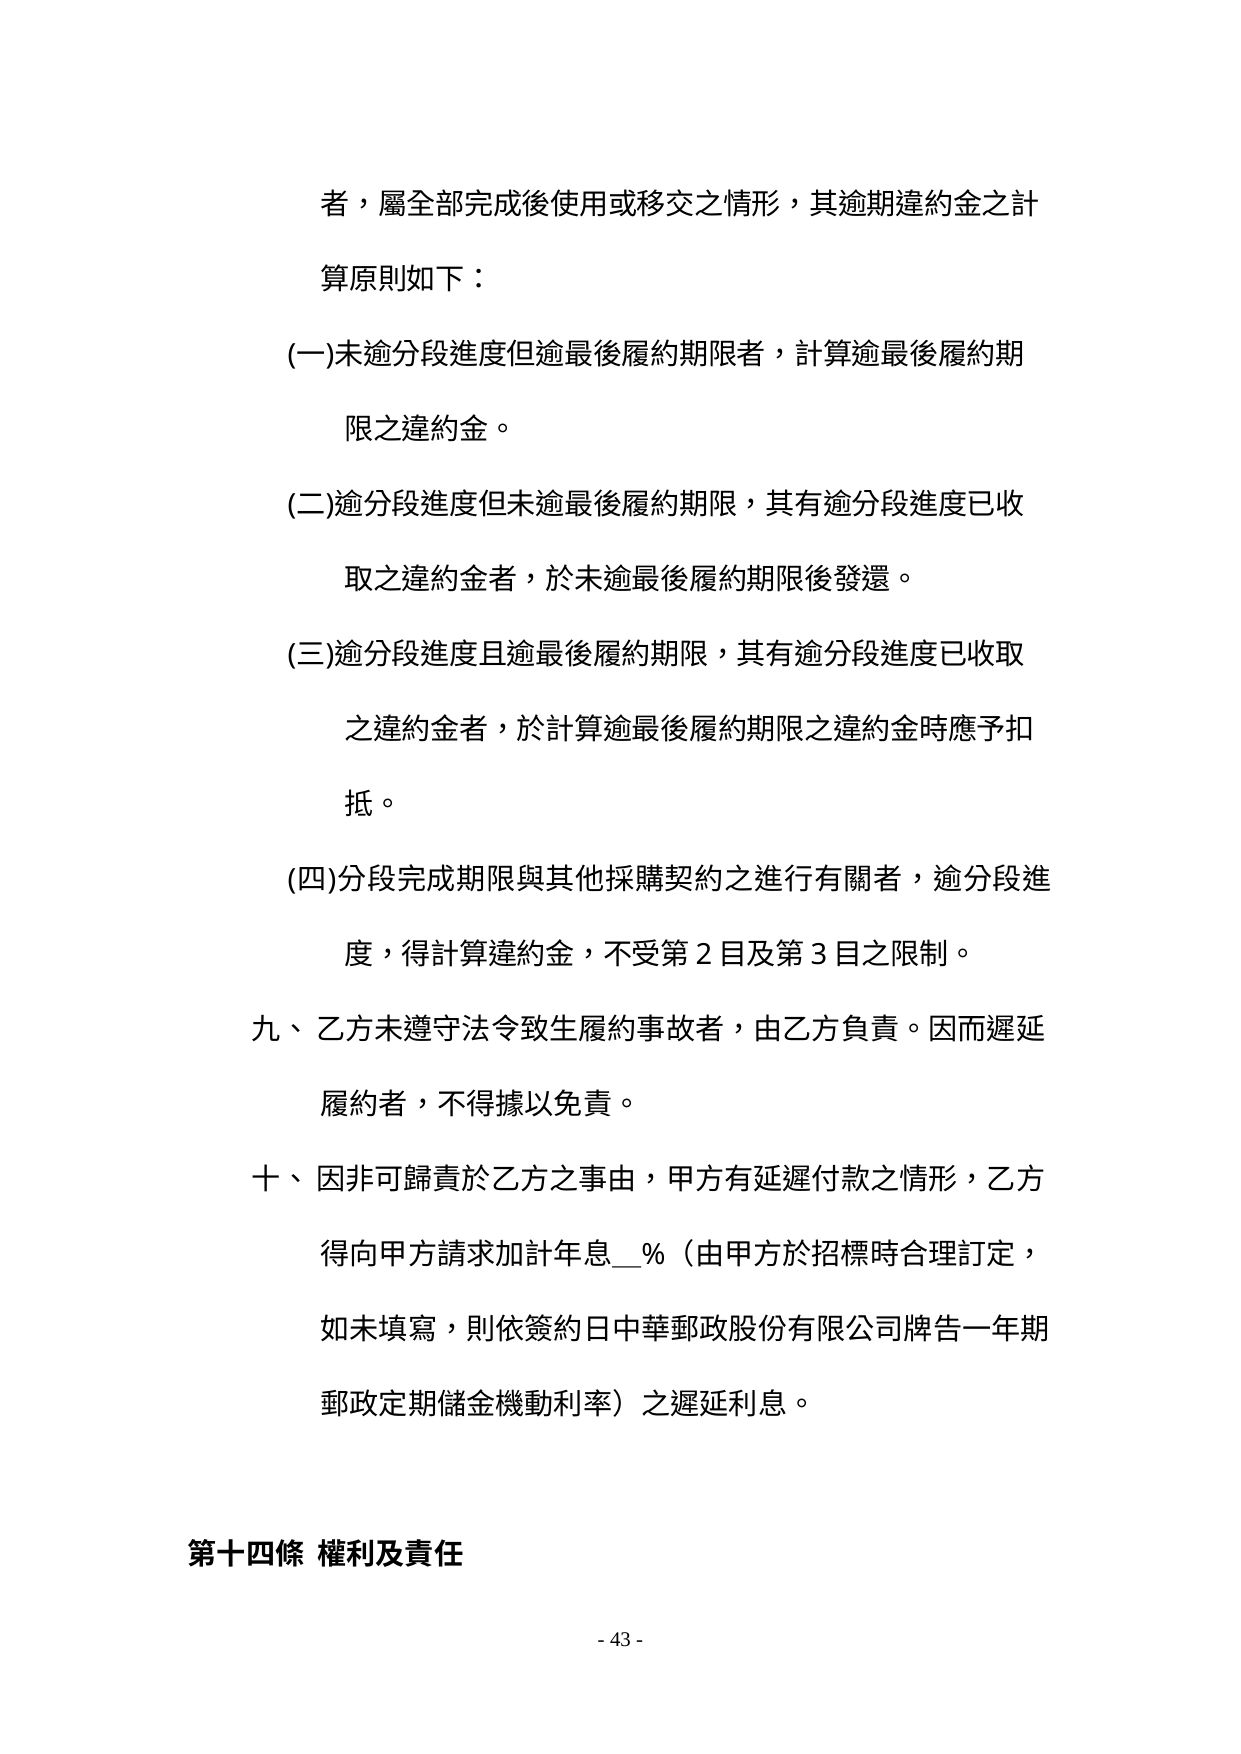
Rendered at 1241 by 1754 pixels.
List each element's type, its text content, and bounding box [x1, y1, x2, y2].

text (三)逾分段進度且逾最後履約期限，其有逾分段進度已收取之違約金者，於計算逾最後履約期限之違約金時應予扣抵。 [287, 614, 1053, 839]
text 第十四條 權利及責任 [187, 1514, 1053, 1589]
text (四)分段完成期限與其他採購契約之進行有關者，逾分段進度，得計算違約金，不受第2目及第3目之限制。 [287, 839, 1053, 989]
list 乙方未遵守法令致生履約事故者，由乙方負責。因而遲延履約者，不得據以免責。 [252, 989, 1053, 1139]
text (二)逾分段進度但未逾最後履約期限，其有逾分段進度已收取之違約金者，於未逾最後履約期限後發還。 [287, 464, 1053, 614]
list 因非可歸責於乙方之事由，甲方有延遲付款之情形，乙方得向甲方請求加計年息＿%（由甲方於招標時合理訂定，如未填寫，則依簽約日中華郵政股份有限公司牌告一年期郵政定期儲金機動利率）之遲延利息。 [252, 1139, 1053, 1439]
text (一)未逾分段進度但逾最後履約期限者，計算逾最後履約期限之違約金。 [287, 314, 1053, 464]
list 者，屬全部完成後使用或移交之情形，其逾期違約金之計算原則如下： [252, 164, 1053, 314]
